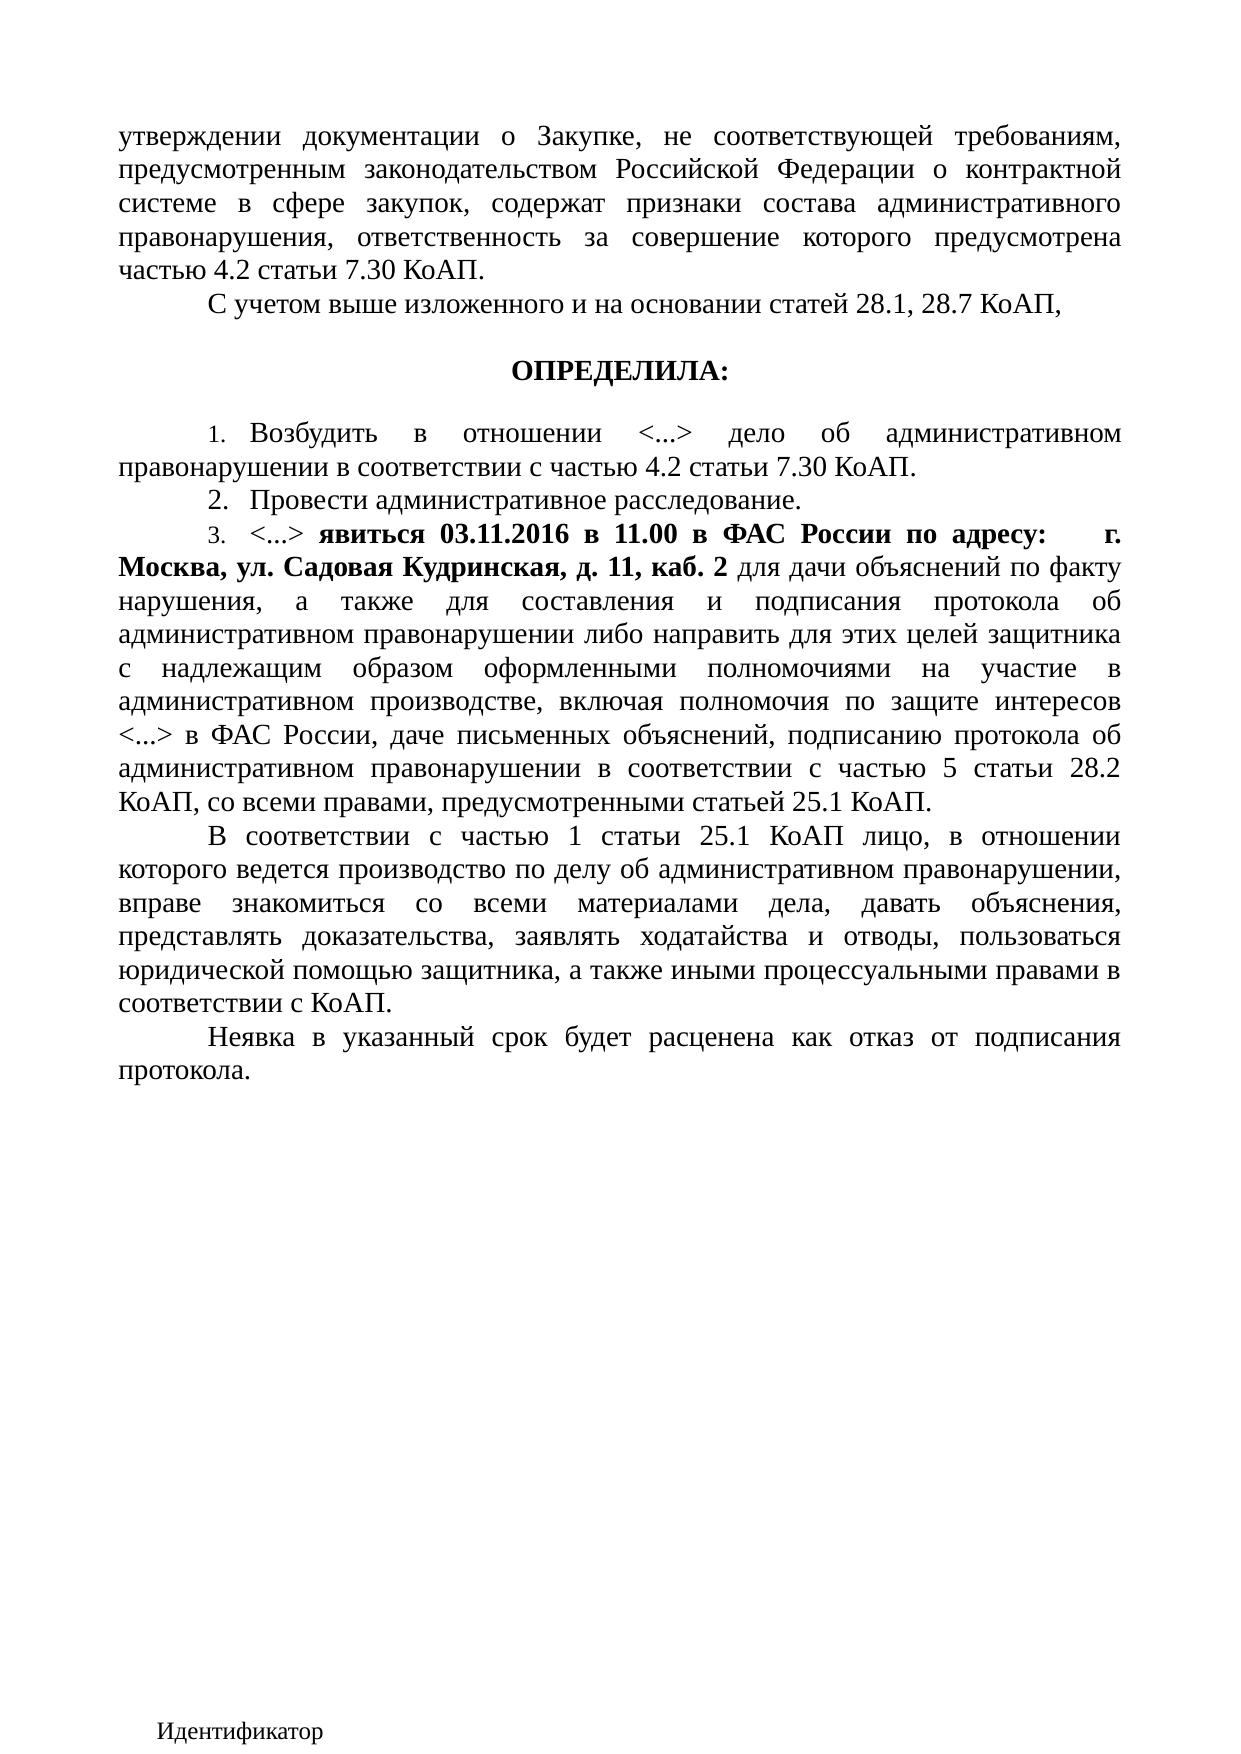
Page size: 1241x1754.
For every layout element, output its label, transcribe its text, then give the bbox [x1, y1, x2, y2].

text утверждении документации о Закупке, не соответствующей требованиям, предусмотренным законодательством Российской Федерации о контрактной системе в сфере закупок, содержат признаки состава административного правонарушения, ответственность за совершение которого предусмотрена частью 4.2 статьи 7.30 КоАП. [118, 118, 1122, 286]
list <...> явиться 03.11.2016 в 11.00 в ФАС России по адресу: г. Москва, ул. Садовая Кудринская, д. 11, каб. 2 для дачи объяснений по факту нарушения, а также для составления и подписания протокола об административном правонарушении либо направить для этих целей защитника с надлежащим образом оформленными полномочиями на участие в административном производстве, включая полномочия по защите интересов <...> в ФАС России, даче письменных объяснений, подписанию протокола об административном правонарушении в соответствии с частью 5 статьи 28.2 КоАП, со всеми правами, предусмотренными статьей 25.1 КоАП. [118, 516, 1122, 818]
text Неявка в указанный срок будет расценена как отказ от подписания протокола. [118, 1019, 1122, 1086]
text С учетом выше изложенного и на основании статей 28.1, 28.7 КоАП, [118, 286, 1122, 319]
list Провести административное расследование. [118, 482, 1122, 516]
text ОПРЕДЕЛИЛА: [118, 353, 1122, 386]
list Возбудить в отношении <...> дело об административном правонарушении в соответствии с частью 4.2 статьи 7.30 КоАП. [118, 415, 1122, 482]
text В соответствии с частью 1 статьи 25.1 КоАП лицо, в отношении которого ведется производство по делу об административном правонарушении, вправе знакомиться со всеми материалами дела, давать объяснения, представлять доказательства, заявлять ходатайства и отводы, пользоваться юридической помощью защитника, а также иными процессуальными правами в соответствии с КоАП. [118, 818, 1122, 1019]
